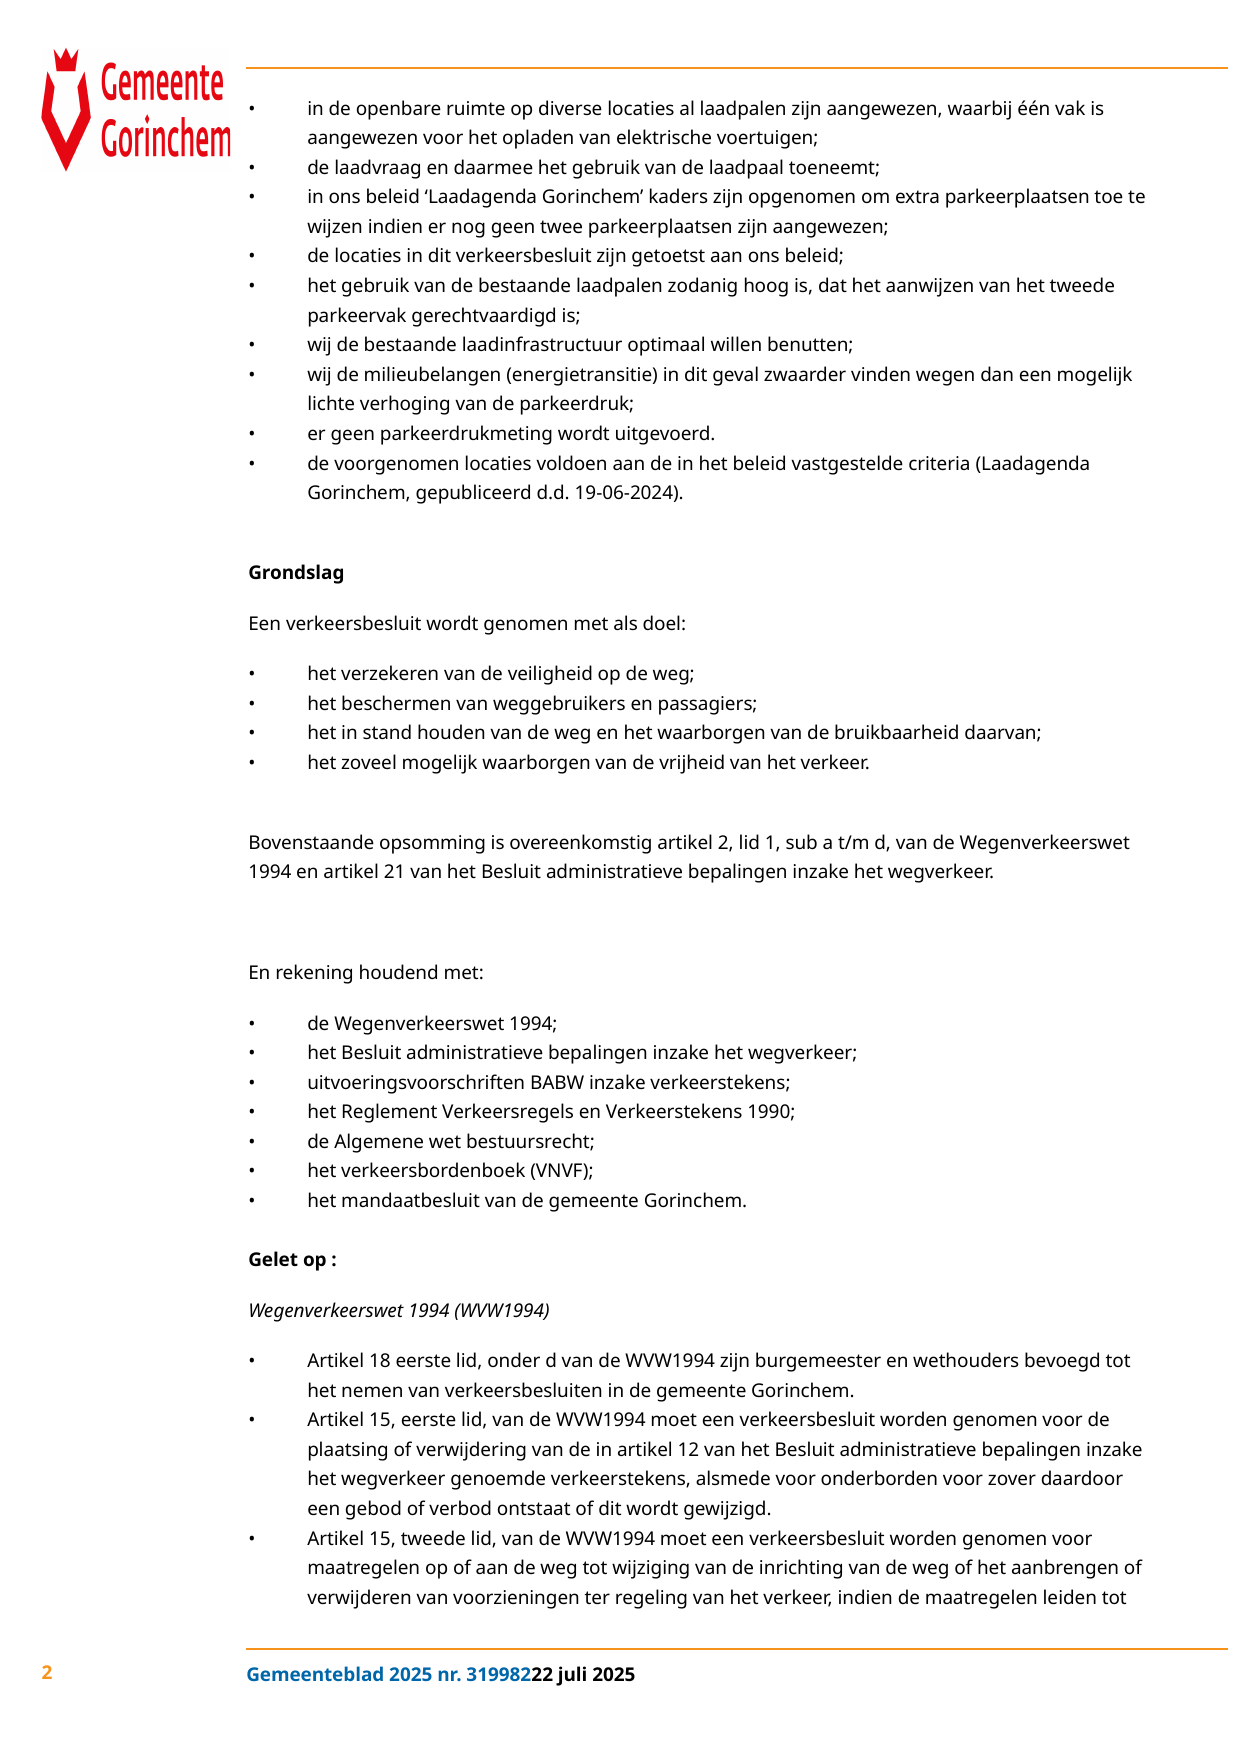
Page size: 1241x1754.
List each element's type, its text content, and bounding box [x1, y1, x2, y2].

text Gelet op : [248, 1246, 1152, 1272]
list het Reglement Verkeersregels en Verkeerstekens 1990; [248, 1098, 1152, 1124]
text En rekening houdend met: [248, 959, 1152, 985]
list wij de bestaande laadinfrastructuur optimaal willen benutten; [248, 331, 1152, 357]
list het gebruik van de bestaande laadpalen zodanig hoog is, dat het aanwijzen van het tweede parkeervak gerechtvaardigd is; [248, 272, 1152, 328]
text Grondslag [248, 559, 1152, 585]
list Artikel 15, eerste lid, van de WVW1994 moet een verkeersbesluit worden genomen voor de plaatsing of verwijdering van de in artikel 12 van het Besluit administratieve bepalingen inzake het wegverkeer genoemde verkeerstekens, alsmede voor onderborden voor zover daardoor een gebod of verbod ontstaat of dit wordt gewijzigd. [248, 1406, 1152, 1521]
list de Wegenverkeerswet 1994; [248, 1010, 1152, 1036]
list Artikel 18 eerste lid, onder d van de WVW1994 zijn burgemeester en wethouders bevoegd tot het nemen van verkeersbesluiten in de gemeente Gorinchem. [248, 1347, 1152, 1403]
list uitvoeringsvoorschriften BABW inzake verkeerstekens; [248, 1069, 1152, 1095]
text Bovenstaande opsomming is overeenkomstig artikel 2, lid 1, sub a t/m d, van de Wegenverkeerswet 1994 en artikel 21 van het Besluit administratieve bepalingen inzake het wegverkeer. [248, 829, 1152, 884]
list het in stand houden van de weg en het waarborgen van de bruikbaarheid daarvan; [248, 719, 1152, 745]
list het mandaatbesluit van de gemeente Gorinchem. [248, 1187, 1152, 1213]
text Wegenverkeerswet 1994 (WVW1994) [248, 1297, 1152, 1323]
text Een verkeersbesluit wordt genomen met als doel: [248, 610, 1152, 636]
list de Algemene wet bestuursrecht; [248, 1128, 1152, 1154]
list Artikel 15, tweede lid, van de WVW1994 moet een verkeersbesluit worden genomen voor maatregelen op of aan de weg tot wijziging van de inrichting van de weg of het aanbrengen of verwijderen van voorzieningen ter regeling van het verkeer, indien de maatregelen leiden tot [248, 1525, 1152, 1610]
list wij de milieubelangen (energietransitie) in dit geval zwaarder vinden wegen dan een mogelijk lichte verhoging van de parkeerdruk; [248, 361, 1152, 416]
list het verzekeren van de veiligheid op de weg; [248, 660, 1152, 686]
list het beschermen van weggebruikers en passagiers; [248, 690, 1152, 716]
list er geen parkeerdrukmeting wordt uitgevoerd. [248, 420, 1152, 446]
picture [41, 47, 231, 172]
list de laadvraag en daarmee het gebruik van de laadpaal toeneemt; [248, 154, 1152, 180]
list in ons beleid ‘Laadagenda Gorinchem’ kaders zijn opgenomen om extra parkeerplaatsen toe te wijzen indien er nog geen twee parkeerplaatsen zijn aangewezen; [248, 183, 1152, 239]
list het Besluit administratieve bepalingen inzake het wegverkeer; [248, 1039, 1152, 1065]
list het zoveel mogelijk waarborgen van de vrijheid van het verkeer. [248, 749, 1152, 775]
list het verkeersbordenboek (VNVF); [248, 1158, 1152, 1183]
list de locaties in dit verkeersbesluit zijn getoetst aan ons beleid; [248, 243, 1152, 268]
list in de openbare ruimte op diverse locaties al laadpalen zijn aangewezen, waarbij één vak is aangewezen voor het opladen van elektrische voertuigen; [248, 95, 1152, 150]
list de voorgenomen locaties voldoen aan de in het beleid vastgestelde criteria (Laadagenda Gorinchem, gepubliceerd d.d. 19-06-2024). [248, 450, 1152, 505]
